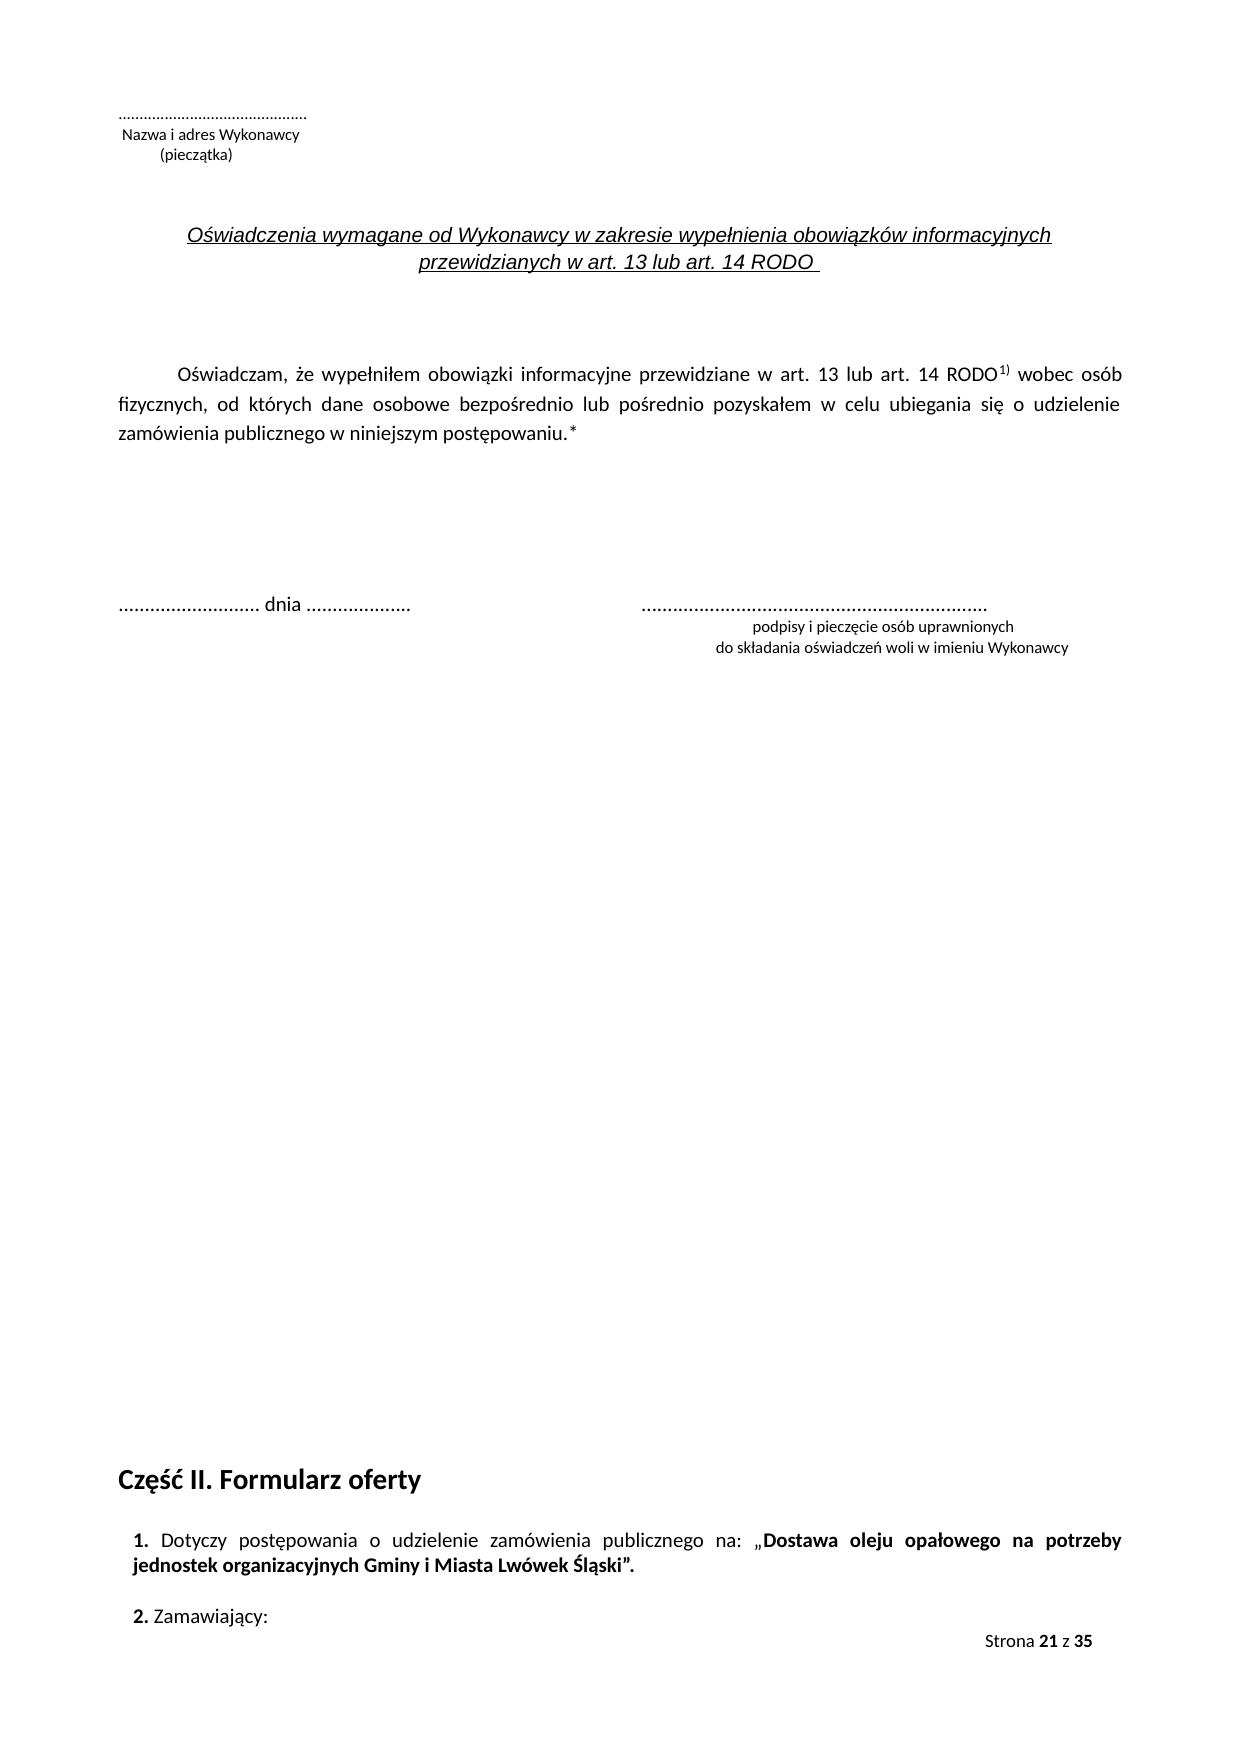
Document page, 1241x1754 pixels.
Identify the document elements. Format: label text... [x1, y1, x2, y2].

text ............................................. [118, 103, 1122, 124]
text podpisy i pieczęcie osób uprawnionych [644, 617, 1122, 637]
text ........................... dnia .................... .................................................................. [118, 591, 1122, 617]
subtitle 1. Dotyczy postępowania o udzielenie zamówienia publicznego na: „Dostawa oleju opałowego na potrzeby jednostek organizacyjnych Gminy i Miasta Lwówek Śląski”. [133, 1527, 1122, 1578]
subtitle 2. Zamawiający: [133, 1603, 1122, 1628]
text do składania oświadczeń woli w imieniu Wykonawcy [635, 637, 1149, 657]
text Nazwa i adres Wykonawcy [118, 124, 1122, 144]
text (pieczątka) [118, 144, 1122, 164]
subtitle Część II. Formularz oferty [118, 1461, 1122, 1497]
text Oświadczam, że wypełniłem obowiązki informacyjne przewidziane w art. 13 lub art. 14 RODO1) wobec osób fizycznych, od których dane osobowe bezpośrednio lub pośrednio pozyskałem w celu ubiegania się o udzielenie zamówienia publicznego w niniejszym postępowaniu.* [118, 362, 1122, 445]
text Oświadczenia wymagane od Wykonawcy w zakresie wypełnienia obowiązków informacyjnych przewidzianych w art. 13 lub art. 14 RODO [118, 222, 1122, 274]
